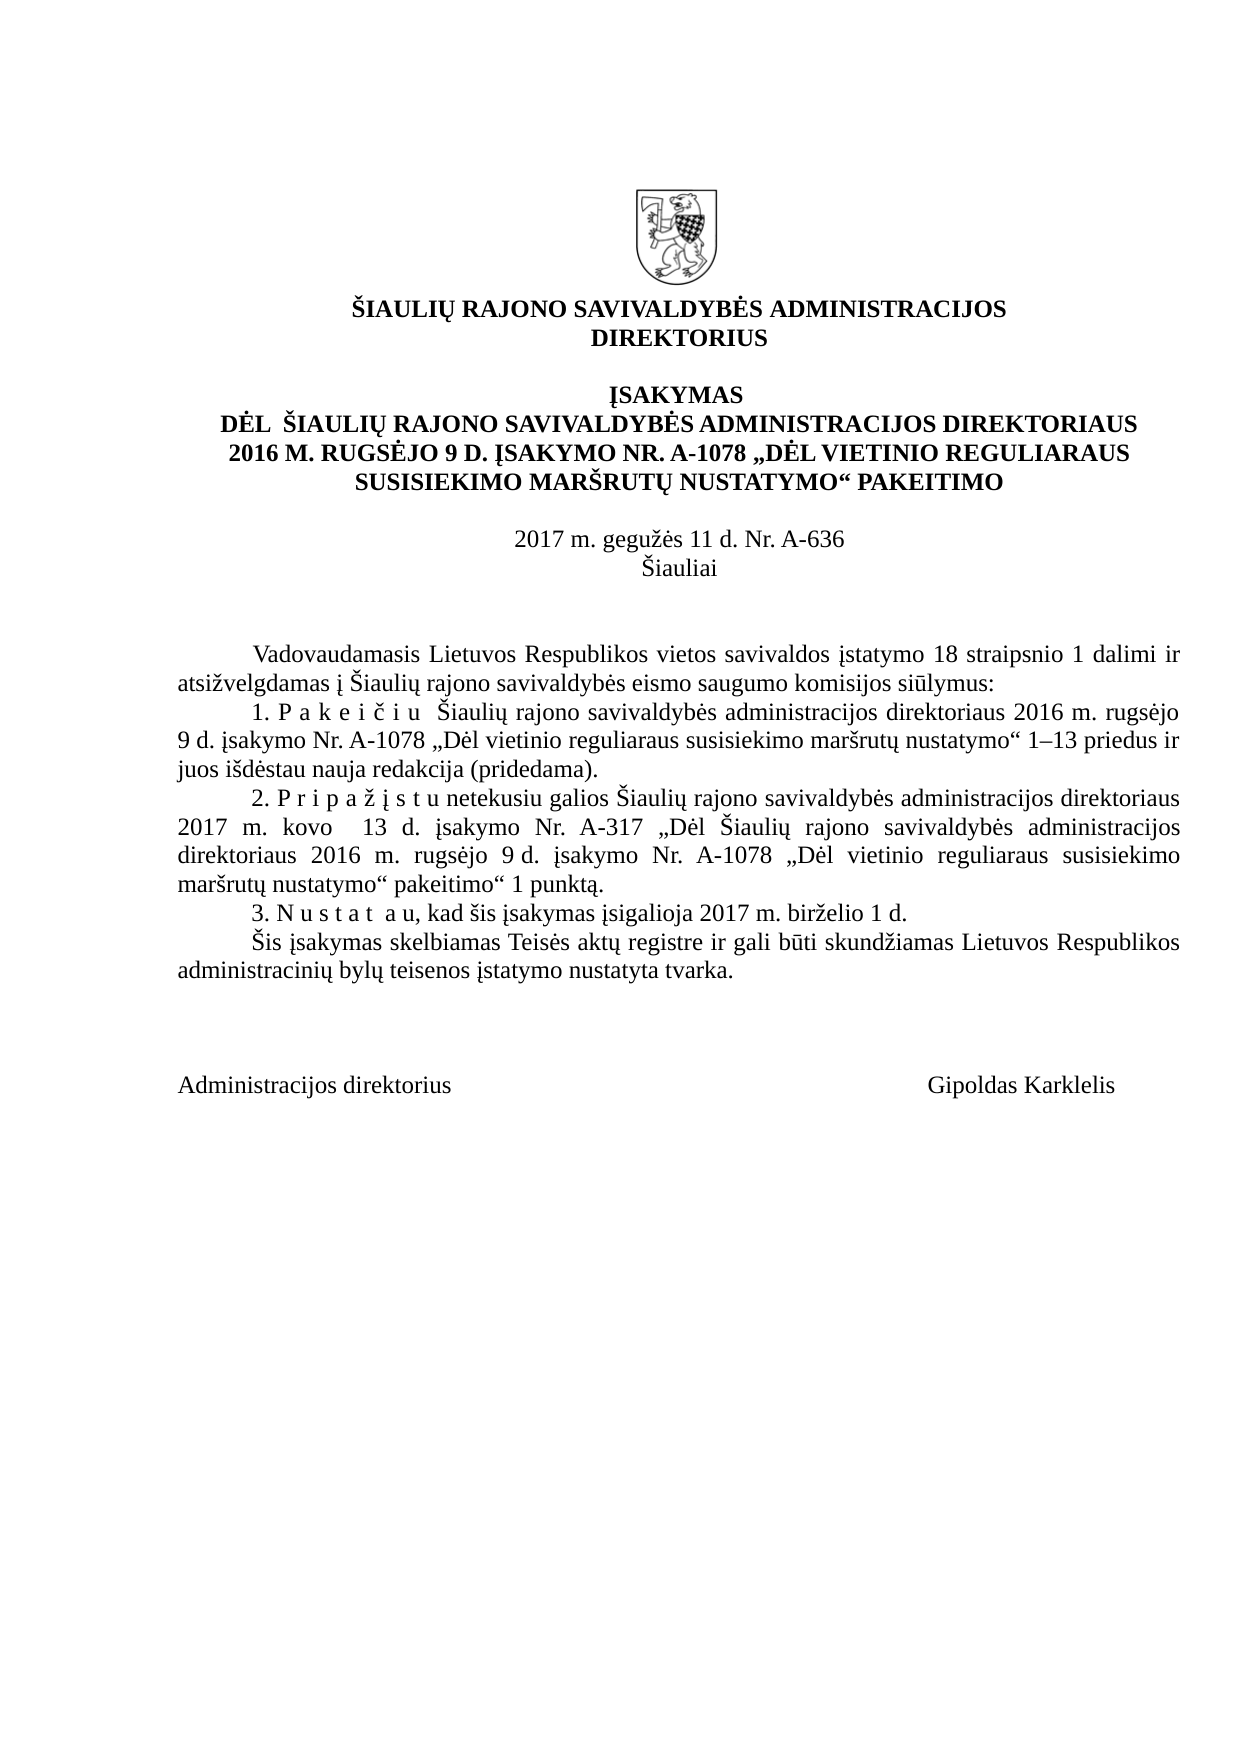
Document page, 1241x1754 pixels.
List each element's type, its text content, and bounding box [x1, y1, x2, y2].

text 2017 m. gegužės 11 d. Nr. A-636 [177, 524, 1181, 553]
text DIREKTORIUS [177, 323, 1181, 352]
text 1. P a k e i č i u Šiaulių rajono savivaldybės administracijos direktoriaus 2016 m. rugsėjo 9 d. įsakymo Nr. A-1078 „Dėl vietinio reguliaraus susisiekimo maršrutų nustatymo“ 1–13 priedus ir juos išdėstau nauja redakcija (pridedama). [177, 697, 1181, 783]
text Administracijos direktorius Gipoldas Karklelis [177, 1071, 1181, 1099]
text ŠIAULIŲ RAJONO SAVIVALDYBĖS ADMINISTRACIJOS [177, 294, 1181, 323]
text Vadovaudamasis Lietuvos Respublikos vietos savivaldos įstatymo 18 straipsnio 1 dalimi ir atsižvelgdamas į Šiaulių rajono savivaldybės eismo saugumo komisijos siūlymus: [177, 639, 1181, 697]
text 2. P r i p a ž į s t u netekusiu galios Šiaulių rajono savivaldybės administracijos direktoriaus 2017 m. kovo 13 d. įsakymo Nr. A-317 „Dėl Šiaulių rajono savivaldybės administracijos direktoriaus 2016 m. rugsėjo 9 d. įsakymo Nr. A-1078 „Dėl vietinio reguliaraus susisiekimo maršrutų nustatymo“ pakeitimo“ 1 punktą. [177, 783, 1181, 898]
text Šiauliai [177, 553, 1181, 582]
text Šis įsakymas skelbiamas Teisės aktų registre ir gali būti skundžiamas Lietuvos Respublikos administracinių bylų teisenos įstatymo nustatyta tvarka. [177, 927, 1181, 984]
text DĖL ŠIAULIŲ RAJONO SAVIVALDYBĖS ADMINISTRACIJOS DIREKTORIAUS 2016 M. RUGSĖJO 9 D. ĮSAKYMO NR. A-1078 „DĖL VIETINIO REGULIARAUS SUSISIEKIMO MARŠRUTŲ NUSTATYMO“ PAKEITIMO [177, 409, 1181, 496]
text 3. N u s t a t a u, kad šis įsakymas įsigalioja 2017 m. birželio 1 d. [177, 898, 1181, 927]
text ĮSAKYMAS [177, 381, 1181, 409]
